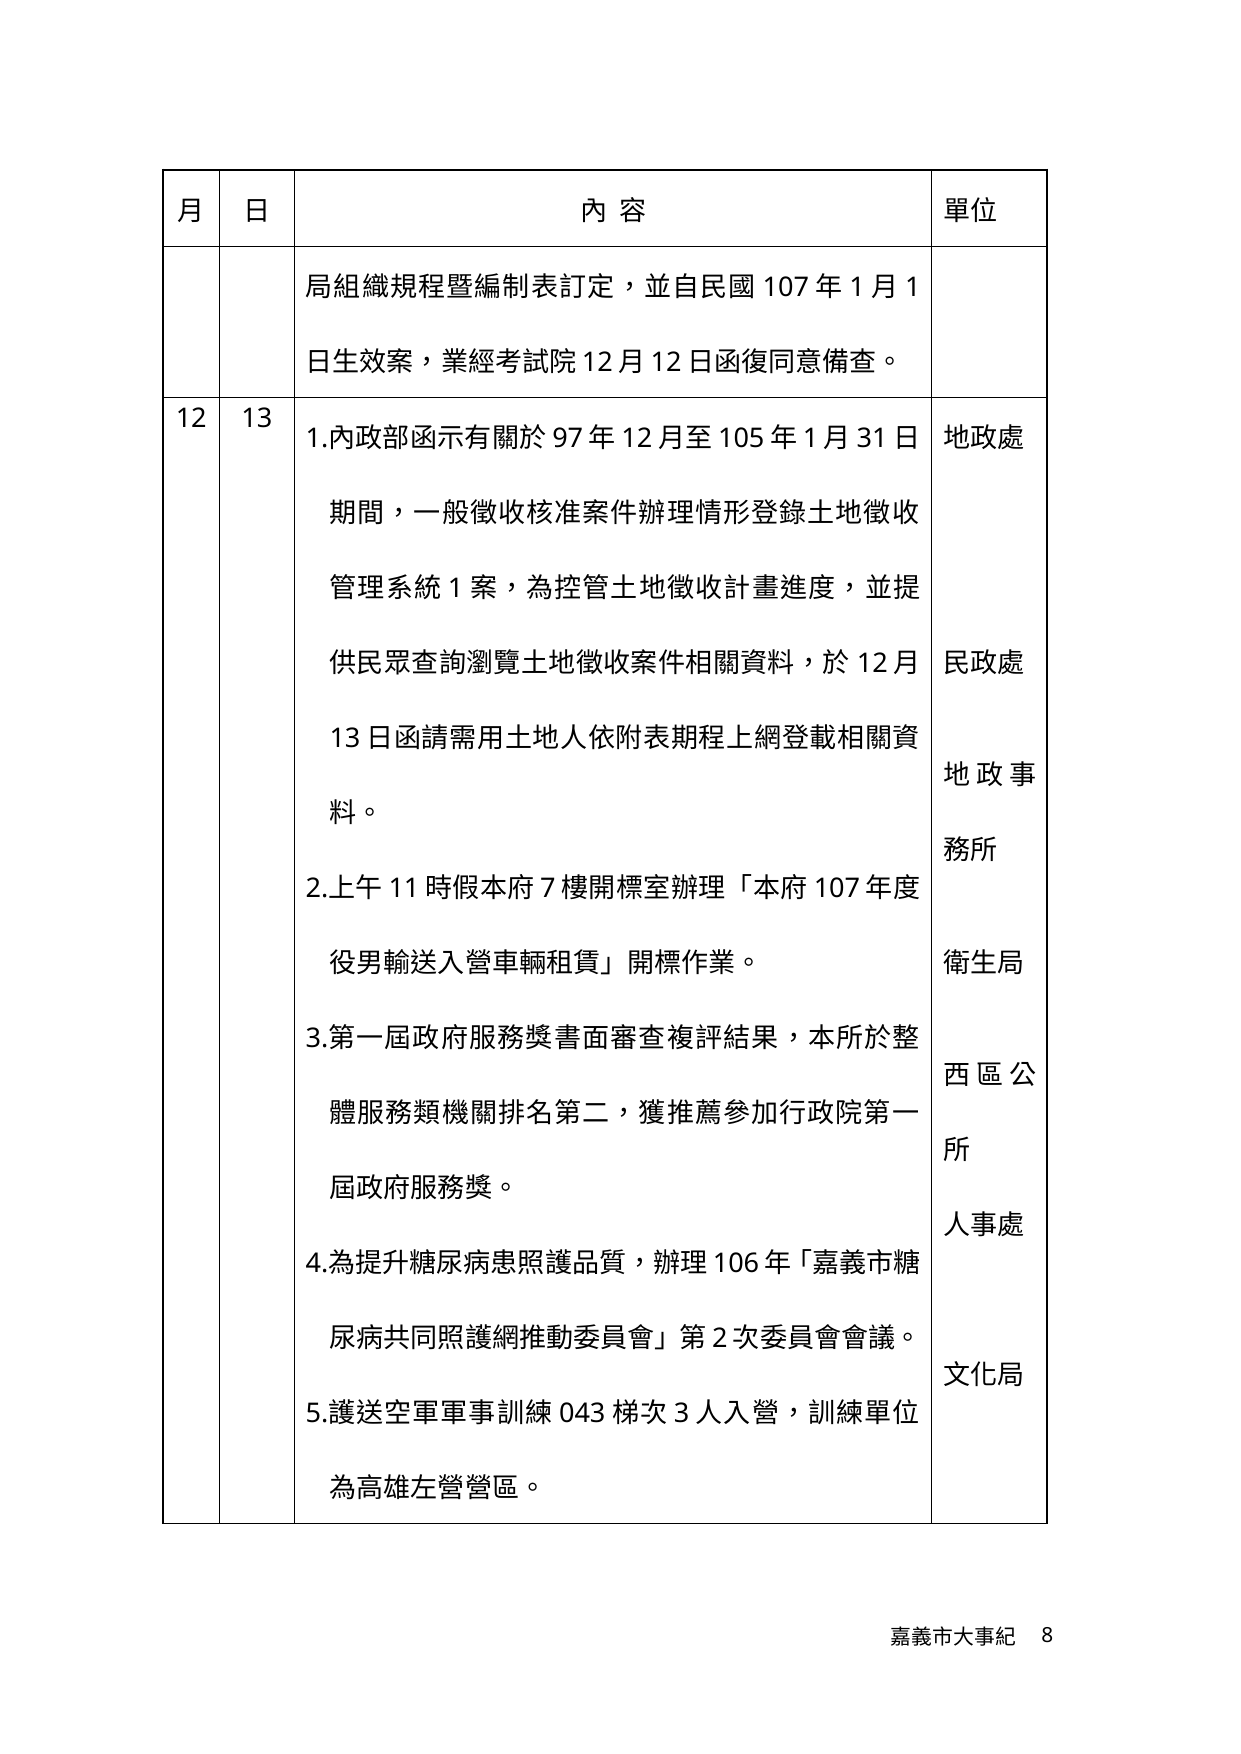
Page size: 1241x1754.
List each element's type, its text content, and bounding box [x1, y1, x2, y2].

table_header 月 [164, 171, 219, 246]
table_header 內 容 [295, 171, 931, 246]
table_header 日 [220, 171, 294, 246]
table_cell 13 [220, 398, 294, 1523]
table_header 單位 [932, 171, 1046, 246]
table_cell 地政處 民政處 地政事務所 衛生局 西區公所 人事處 文化局 [932, 398, 1046, 1523]
table_cell [220, 247, 294, 397]
table_cell [164, 247, 219, 397]
table_cell [932, 247, 1046, 397]
table_cell 12 [164, 398, 219, 1523]
table_cell 內政部函示有關於97年12月至105年1月31日期間，一般徵收核准案件辦理情形登錄土地徵收管理系統1案，為控管土地徵收計畫進度，並提供民眾查詢瀏覽土地徵收案件相關資料，於12月13日函請需用土地人依附表期程上網登載相關資料。 上午11時假本府7樓開標室辦理「本府107年度役男輸送入營車輛租賃」開標作業。 第一屆政府服務獎書面審查複評結果，本所於整體服務類機關排名第二，獲推薦參加行政院第一屆政府服務獎。 為提升糖尿病患照護品質，辦理106年「嘉義市糖尿病共同照護網推動委員會」第2次委員會會議。 護送空軍軍事訓練043梯次3人入營，訓練單位為高雄左營營區。 本府與銓敘部合作辦理「公務人員退休資遣撫卹法宣導講習會」，由該部簡任視察高玉燕擔任講座，當日參加人員共計272人。 「愛我中鋼-黃金川繪畫創作巡迴展」，自本日起至107年1月7日在文化局4樓展覽室展出，並於12月16日上午10時30分舉辦開幕。（台灣好新聞） [295, 398, 931, 1523]
table_cell 局組織規程暨編制表訂定，並自民國107年1月1日生效案，業經考試院12月12日函復同意備查。 [295, 247, 931, 397]
